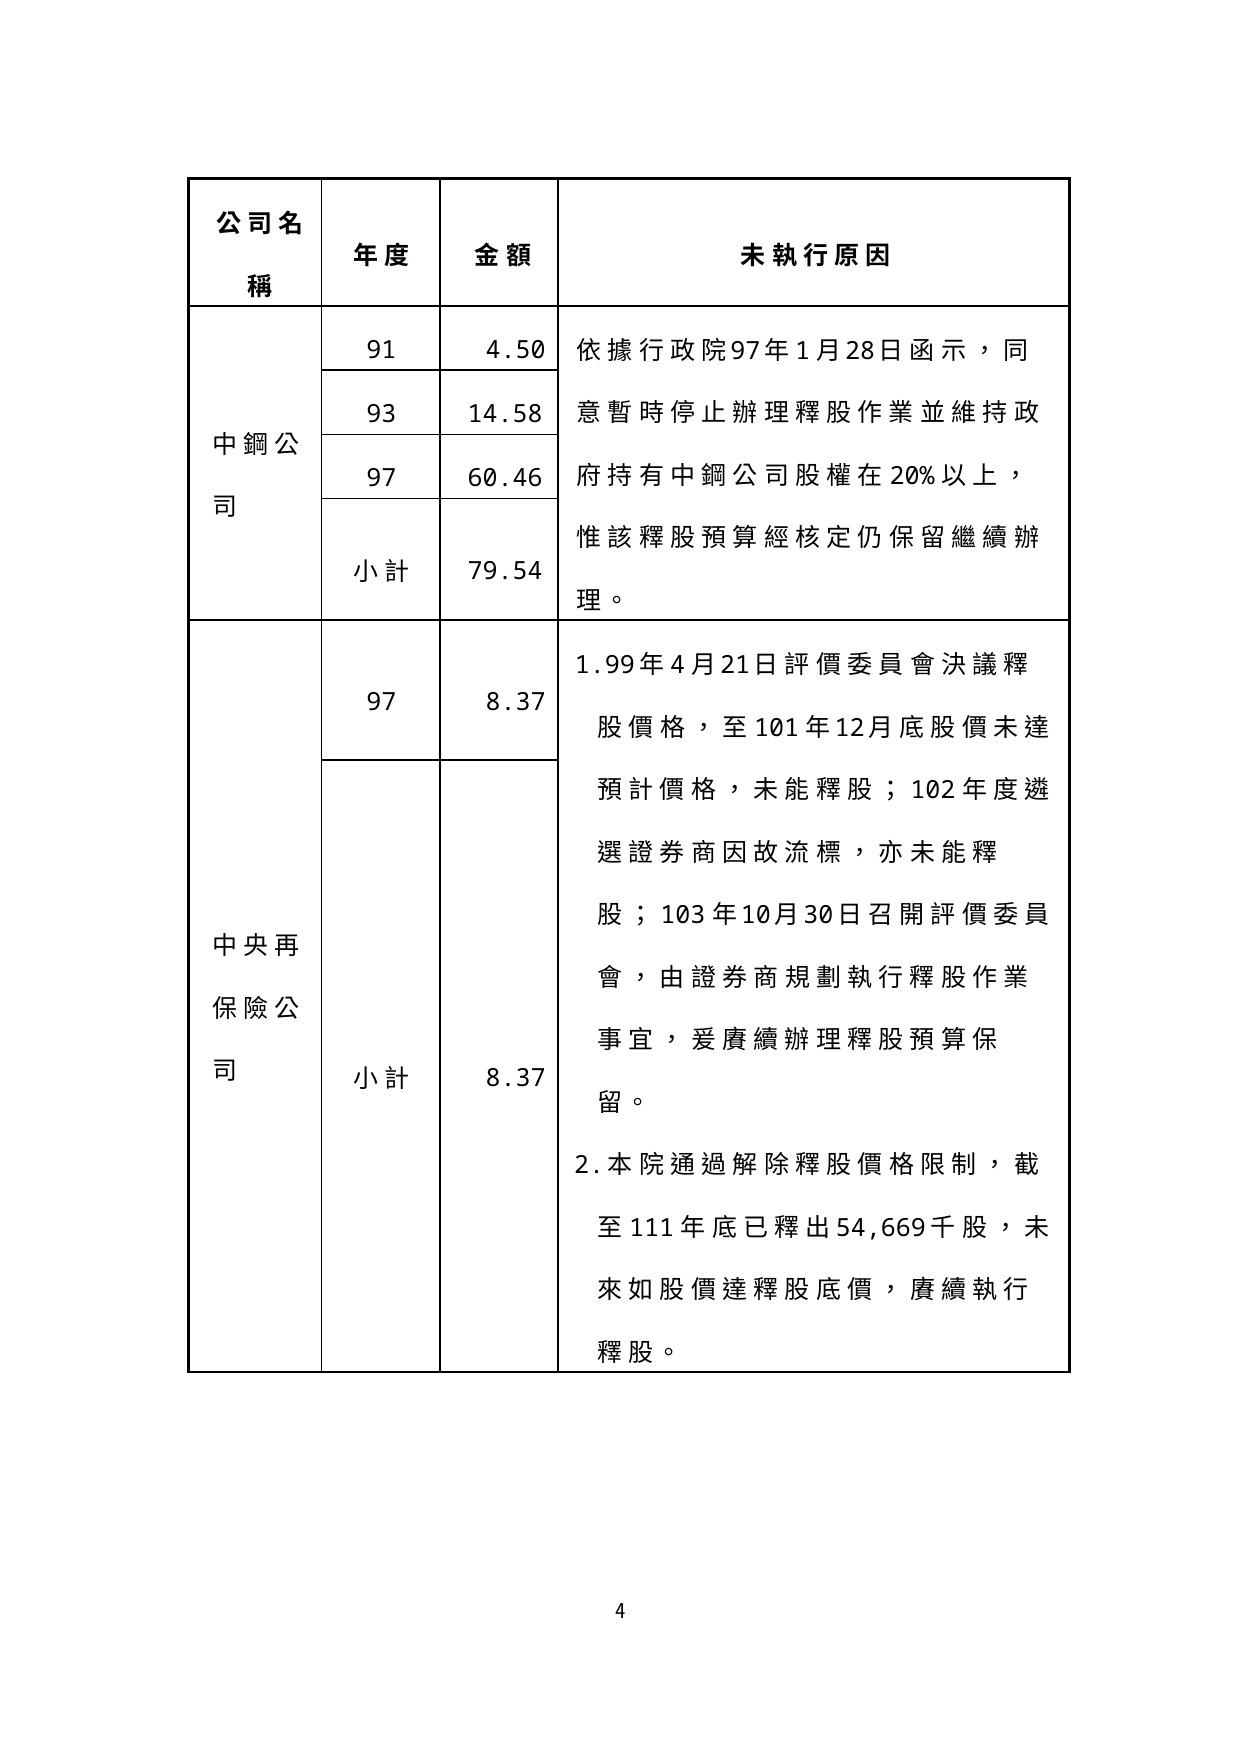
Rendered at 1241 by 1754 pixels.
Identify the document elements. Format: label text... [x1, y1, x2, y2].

table_cell 8.37 [441, 621, 557, 759]
table_header 年度 [322, 180, 439, 305]
table_cell 79.54 [441, 499, 557, 619]
table_header 公司名稱 [190, 180, 321, 305]
table_cell 14.58 [441, 371, 557, 433]
table_cell 60.46 [441, 435, 557, 497]
table_cell 91 [322, 307, 439, 369]
table_cell 小計 [322, 499, 439, 619]
table_header 金額 [441, 180, 557, 305]
table_cell 中鋼公司 [190, 307, 321, 619]
table_cell 小計 [322, 761, 439, 1371]
table_cell 97 [322, 621, 439, 759]
table_cell 依據行政院97年1月28日函示，同意暫時停止辦理釋股作業並維持政府持有中鋼公司股權在20%以上，惟該釋股預算經核定仍保留繼續辦理。 [559, 307, 1068, 619]
table_cell 1.99年4月21日評價委員會決議釋股價格，至101年12月底股價未達預計價格，未能釋股；102年度遴選證券商因故流標，亦未能釋股；103年10月30日召開評價委員會，由證券商規劃執行釋股作業事宜，爰賡續辦理釋股預算保留。 2.本院通過解除釋股價格限制，截至111年底已釋出54,669千股，未來如股價達釋股底價，賡續執行釋股。 [559, 621, 1068, 1371]
table_cell 中央再保險公司 [190, 621, 321, 1371]
table_cell 8.37 [441, 761, 557, 1371]
table_cell 97 [322, 435, 439, 497]
table_header 未執行原因 [559, 180, 1068, 305]
table_cell 4.50 [441, 307, 557, 369]
table_cell 93 [322, 371, 439, 433]
